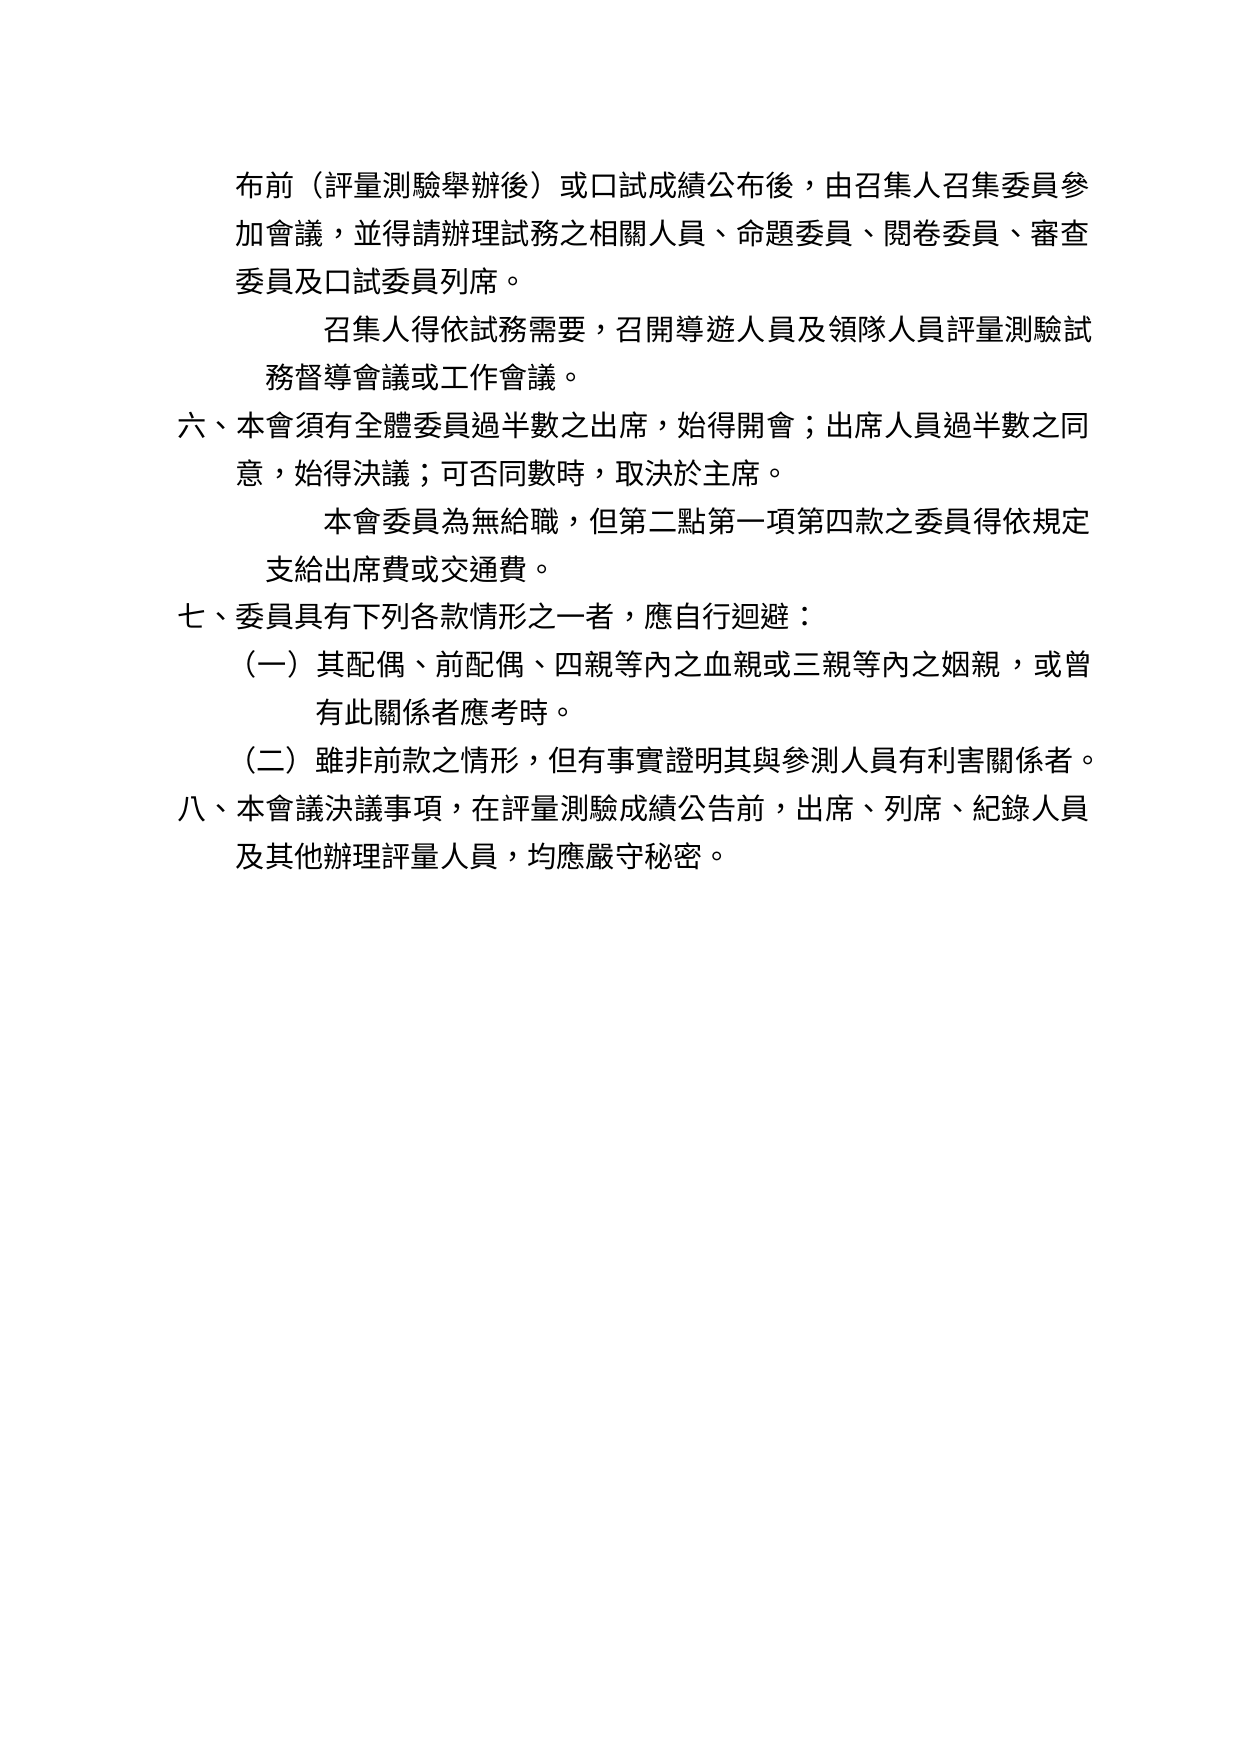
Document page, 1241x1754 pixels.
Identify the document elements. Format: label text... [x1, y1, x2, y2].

text 六、本會須有全體委員過半數之出席，始得開會；出席人員過半數之同意，始得決議；可否同數時，取決於主席。 [177, 398, 1092, 494]
text 七、委員具有下列各款情形之一者，應自行迴避： [177, 589, 1092, 637]
text 本會委員為無給職，但第二點第一項第四款之委員得依規定支給出席費或交通費。 [265, 494, 1092, 589]
text （一）其配偶、前配偶、四親等內之血親或三親等內之姻親，或曾有此關係者應考時。 [227, 637, 1092, 733]
text 召集人得依試務需要，召開導遊人員及領隊人員評量測驗試務督導會議或工作會議。 [265, 302, 1092, 398]
text 布前（評量測驗舉辦後）或口試成績公布後，由召集人召集委員參加會議，並得請辦理試務之相關人員、命題委員、閱卷委員、審查委員及口試委員列席。 [177, 158, 1092, 302]
text （二）雖非前款之情形，但有事實證明其與參測人員有利害關係者。 [227, 733, 1092, 781]
text 八、本會議決議事項，在評量測驗成績公告前，出席、列席、紀錄人員及其他辦理評量人員，均應嚴守秘密。 [177, 781, 1092, 877]
